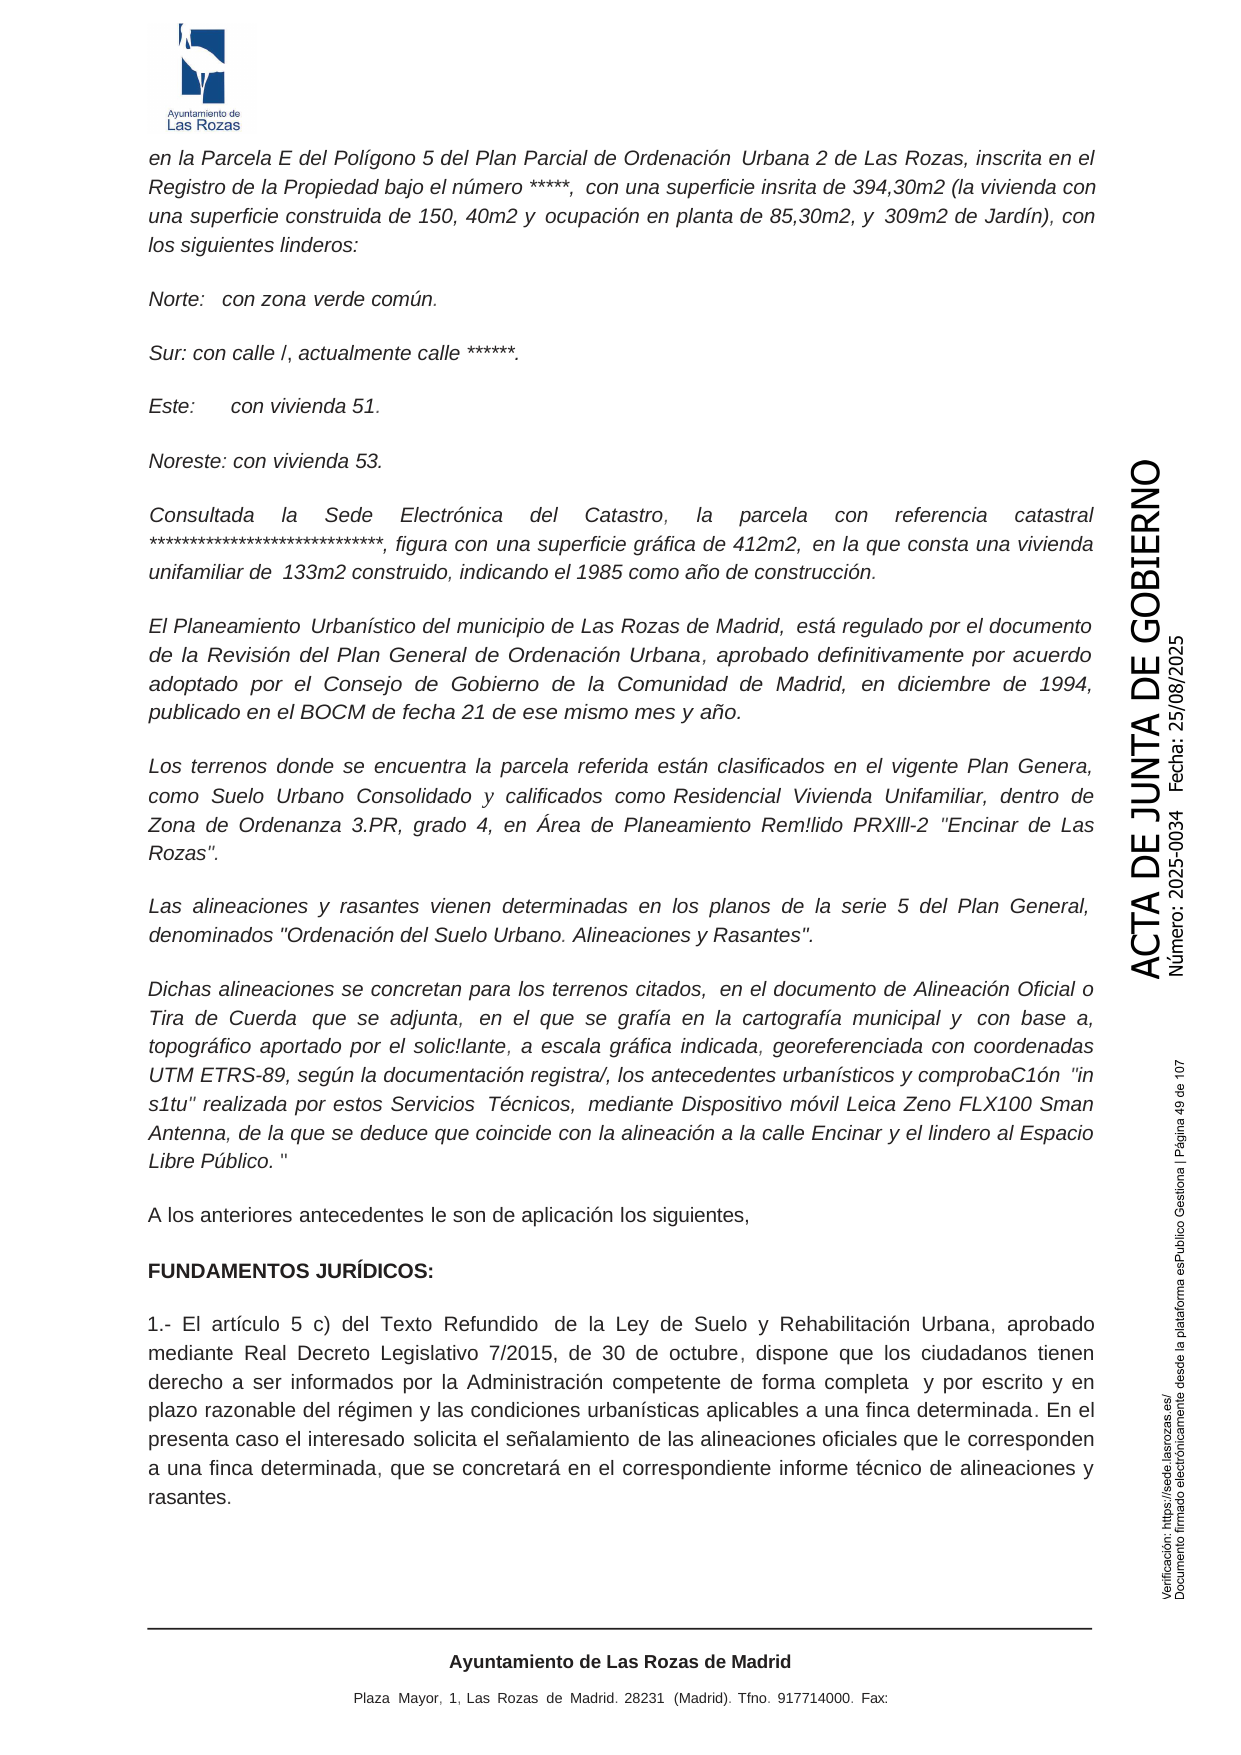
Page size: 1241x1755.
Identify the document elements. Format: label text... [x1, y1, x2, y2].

text 1.- El artículo 5 c) del Texto Refundido de la Ley de Suelo y Rehabilitación Urbana, aprobado mediante Real Decreto Legislativo 7/2015, de 30 de octubre, dispone que los ciudadanos tienen derecho a ser informados por la Administración competente de forma completa y por escrito y en plazo razonable del régimen y las condiciones urbanísticas aplicables a una finca determinada. En el presenta caso el interesado solicita el señalamiento de las alineaciones oficiales que le corresponden a una finca determinada, que se concretará en el correspondiente informe técnico de alineaciones y rasantes. [147, 1312, 1095, 1508]
subtitle FUNDAMENTOS JURÍDICOS: [148, 1259, 1161, 1283]
text Sur: con calle /, actualmente calle ******. Este: con vivienda 51. [148, 341, 542, 418]
text en la Parcela E del Polígono 5 del Plan Parcial de Ordenación Urbana 2 de Las Rozas, inscrita en el Registro de la Propiedad bajo el número *****, con una superficie insrita de 394,30m2 (la vivienda con una superficie construida de 150, 40m2 y ocupación en planta de 85,30m2, y 309m2 de Jardín), con los siguientes linderos: [148, 146, 1097, 256]
text El Planeamiento Urbanístico del municipio de Las Rozas de Madrid, está regulado por el documento de la Revisión del Plan General de Ordenación Urbana, aprobado definitivamente por acuerdo adoptado por el Consejo de Gobierno de la Comunidad de Madrid, en diciembre de 1994, publicado en el BOCM de fecha 21 de ese mismo mes y año. [148, 614, 1094, 724]
text Consultada la Sede Electrónica del Catastro, la parcela con referencia catastral *****************************, figura con una superficie gráfica de 412m2, en la que consta una vivienda unifamiliar de 133m2 construido, indicando el 1985 como año de construcción. [148, 503, 1096, 584]
text Las alineaciones y rasantes vienen determinadas en los planos de la serie 5 del Plan General, denominados "Ordenación del Suelo Urbano. Alineaciones y Rasantes''. [148, 894, 1093, 946]
text Los terrenos donde se encuentra la parcela referida están clasificados en el vigente Plan Genera, como Suelo Urbano Consolidado y calificados como Residencial Vivienda Unifamiliar, dentro de Zona de Ordenanza 3.PR, grado 4, en Área de Planeamiento Rem!lido PRXlll-2 "Encinar de Las Rozas''. [148, 753, 1097, 864]
text Norte: con zona verde común. [148, 286, 1196, 310]
text Noreste: con vivienda 53. [148, 448, 1196, 472]
text Dichas alineaciones se concretan para los terrenos citados, en el documento de Alineación Oficial o Tira de Cuerda que se adjunta, en el que se grafía en la cartografía municipal y con base a, topográfico aportado por el solic!lante, a escala gráfica indicada, georeferenciada con coordenadas UTM ETRS-89, según la documentación registra/, los antecedentes urbanísticos y comprobaC1ón "in s1tu" realizada por estos Servicios Técnicos, mediante Dispositivo móvil Leica Zeno FLX100 Sman Antenna, de la que se deduce que coincide con la alineación a la calle Encinar y el lindero al Espacio Libre Público. " [148, 977, 1096, 1173]
text A los anteriores antecedentes le son de aplicación los siguientes, [148, 1203, 1161, 1227]
